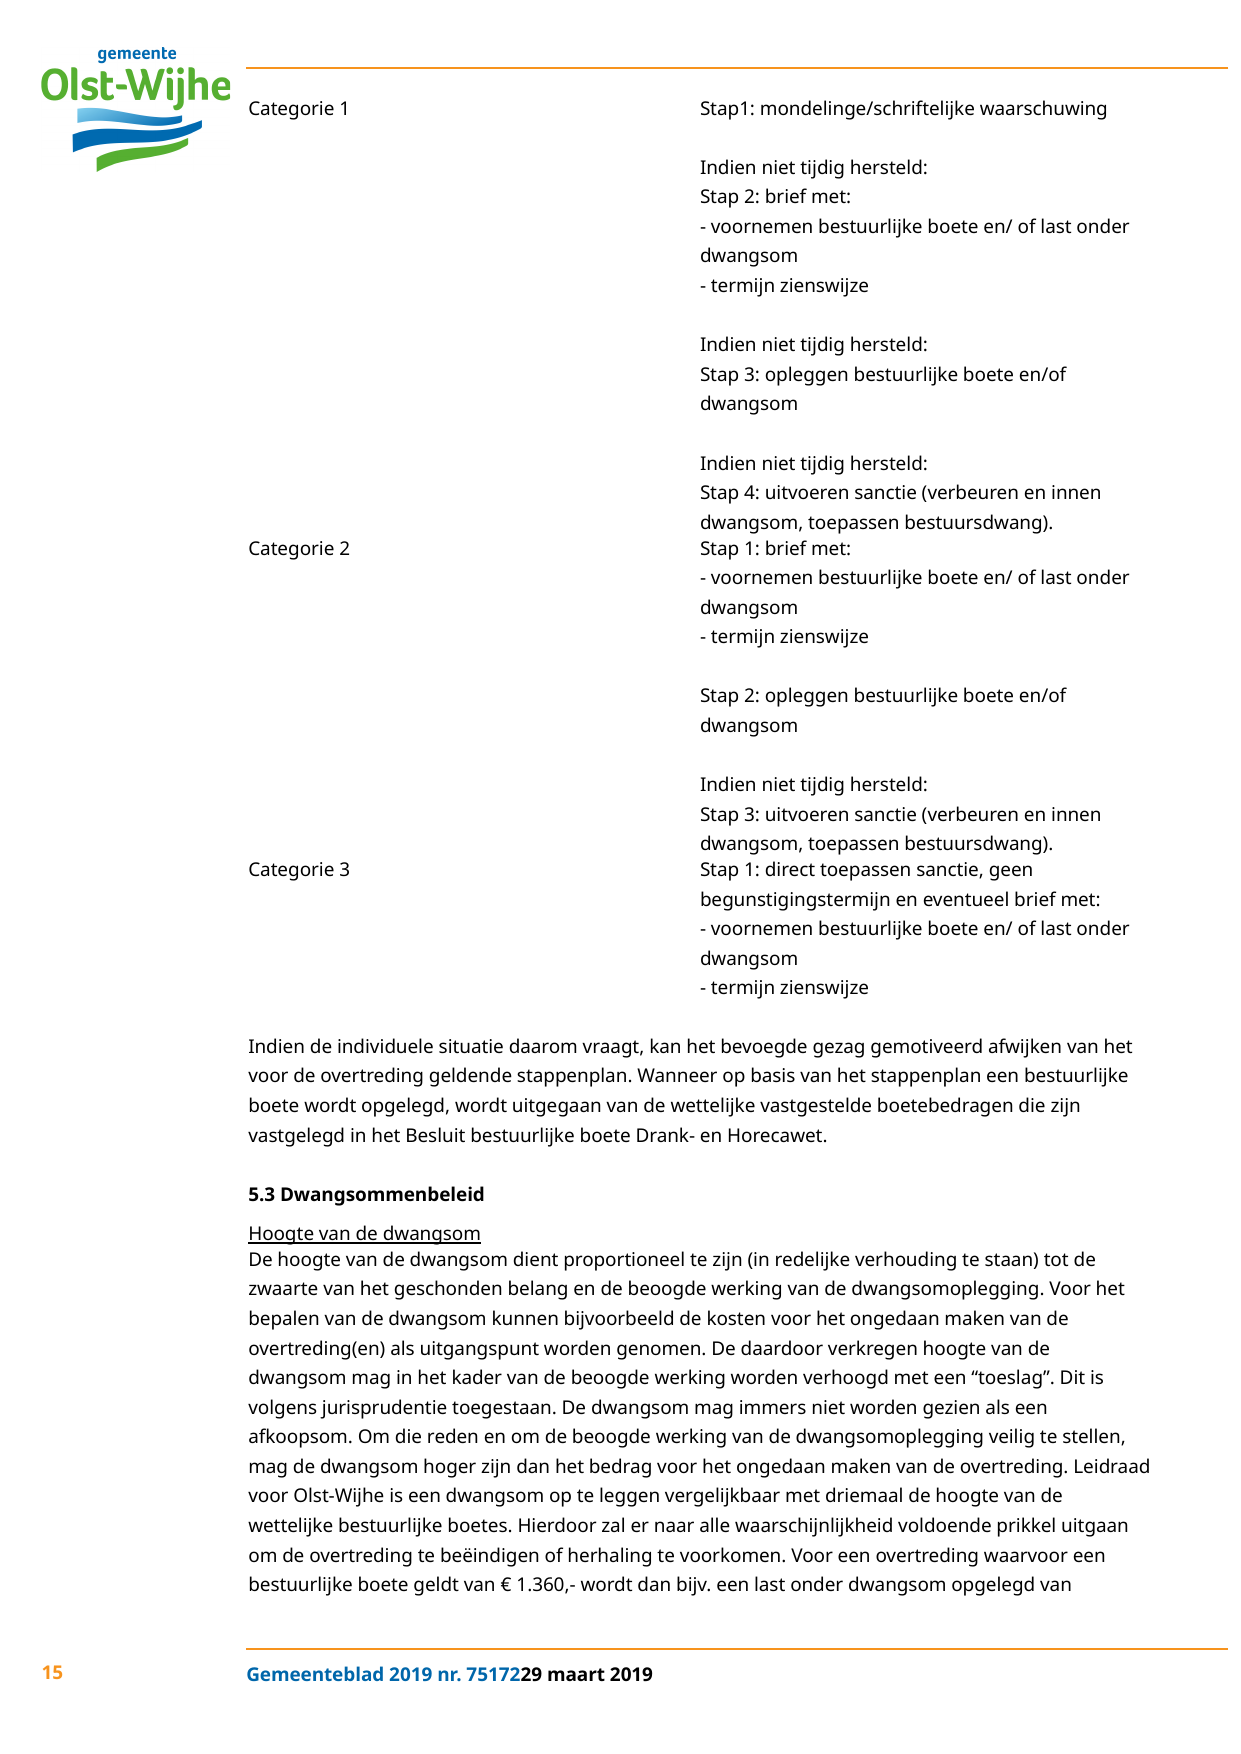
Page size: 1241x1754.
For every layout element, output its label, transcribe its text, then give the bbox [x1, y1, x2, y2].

text Indien de individuele situatie daarom vraagt, kan het bevoegde gezag gemotiveerd afwijken van het voor de overtreding geldende stappenplan. Wanneer op basis van het stappenplan een bestuurlijke boete wordt opgelegd, wordt uitgegaan van de wettelijke vastgestelde boetebedragen die zijn vastgelegd in het Besluit bestuurlijke boete Drank- en Horecawet. [248, 1033, 1152, 1148]
table_cell Categorie 3 [248, 856, 700, 1000]
table_cell Categorie 1 [248, 95, 700, 535]
table_cell Stap 1: brief met: - voornemen bestuurlijke boete en/ of last onder dwangsom - termijn zienswijze Stap 2: opleggen bestuurlijke boete en/of dwangsom Indien niet tijdig hersteld: Stap 3: uitvoeren sanctie (verbeuren en innen dwangsom, toepassen bestuursdwang). [700, 535, 1152, 856]
picture [41, 47, 231, 172]
text 5.3 Dwangsommenbeleid [248, 1181, 1152, 1207]
table_cell Categorie 2 [248, 535, 700, 856]
text De hoogte van de dwangsom dient proportioneel te zijn (in redelijke verhouding te staan) tot de zwaarte van het geschonden belang en de beoogde werking van de dwangsomoplegging. Voor het bepalen van de dwangsom kunnen bijvoorbeeld de kosten voor het ongedaan maken van de overtreding(en) als uitgangspunt worden genomen. De daardoor verkregen hoogte van de dwangsom mag in het kader van de beoogde werking worden verhoogd met een “toeslag”. Dit is volgens jurisprudentie toegestaan. De dwangsom mag immers niet worden gezien als een afkoopsom. Om die reden en om de beoogde werking van de dwangsomoplegging veilig te stellen, mag de dwangsom hoger zijn dan het bedrag voor het ongedaan maken van de overtreding. Leidraad voor Olst-Wijhe is een dwangsom op te leggen vergelijkbaar met driemaal de hoogte van de wettelijke bestuurlijke boetes. Hierdoor zal er naar alle waarschijnlijkheid voldoende prikkel uitgaan om de overtreding te beëindigen of herhaling te voorkomen. Voor een overtreding waarvoor een bestuurlijke boete geldt van € 1.360,- wordt dan bijv. een last onder dwangsom opgelegd van [248, 1246, 1152, 1597]
table_cell Stap1: mondelinge/schriftelijke waarschuwing Indien niet tijdig hersteld: Stap 2: brief met: - voornemen bestuurlijke boete en/ of last onder dwangsom - termijn zienswijze Indien niet tijdig hersteld: Stap 3: opleggen bestuurlijke boete en/of dwangsom Indien niet tijdig hersteld: Stap 4: uitvoeren sanctie (verbeuren en innen dwangsom, toepassen bestuursdwang). [700, 95, 1152, 535]
text Hoogte van de dwangsom [248, 1220, 1152, 1246]
table_cell Stap 1: direct toepassen sanctie, geen begunstigingstermijn en eventueel brief met: - voornemen bestuurlijke boete en/ of last onder dwangsom - termijn zienswijze [700, 856, 1152, 1000]
